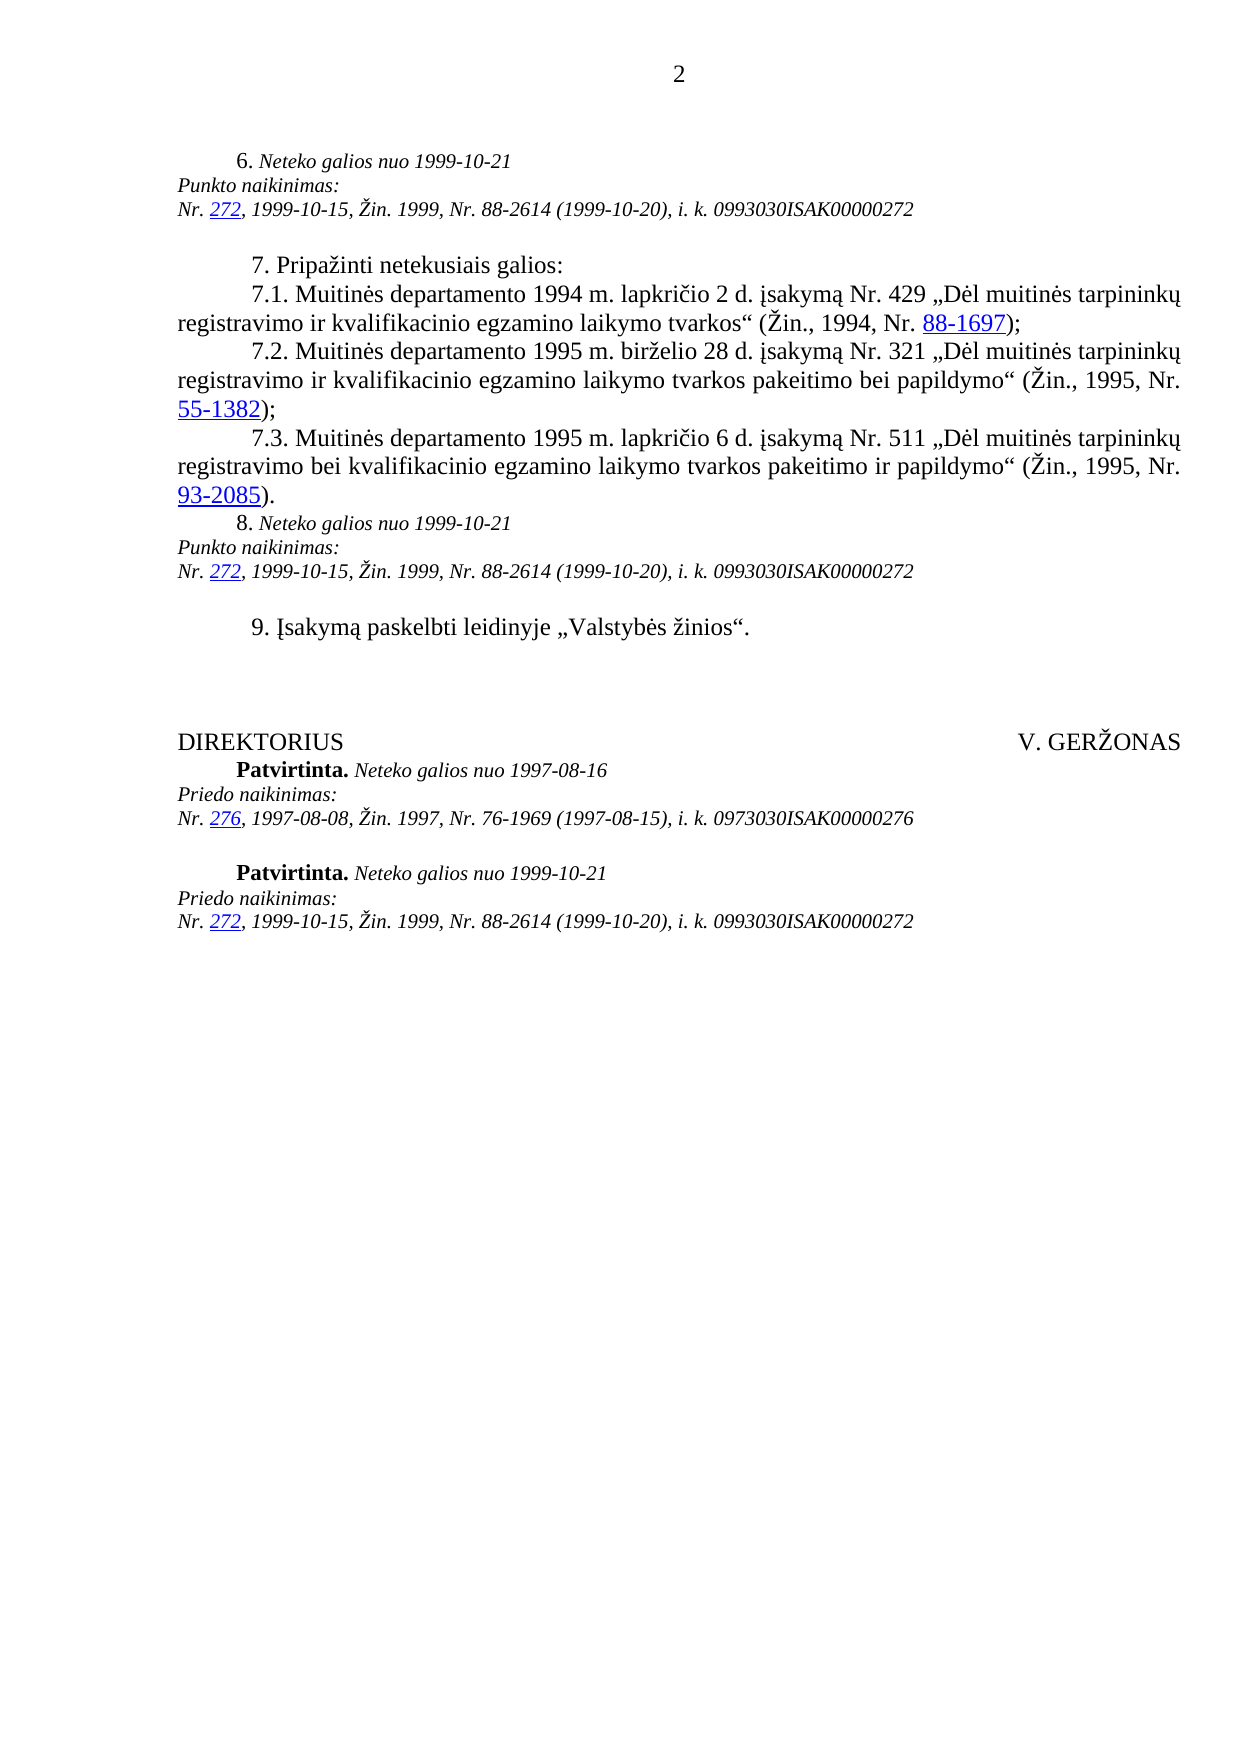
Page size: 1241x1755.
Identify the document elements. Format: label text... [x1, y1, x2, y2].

text 7.2. Muitinės departamento 1995 m. birželio 28 d. įsakymą Nr. 321 „Dėl muitinės tarpininkų registravimo ir kvalifikacinio egzamino laikymo tvarkos pakeitimo bei papildymo“ (Žin., 1995, Nr. 55-1382); [177, 336, 1181, 423]
text 7. Pripažinti netekusiais galios: [177, 250, 1181, 279]
text Punkto naikinimas: [177, 173, 1181, 197]
text 7.3. Muitinės departamento 1995 m. lapkričio 6 d. įsakymą Nr. 511 „Dėl muitinės tarpininkų registravimo bei kvalifikacinio egzamino laikymo tvarkos pakeitimo ir papildymo“ (Žin., 1995, Nr. 93-2085). [177, 423, 1181, 509]
text Nr. 272, 1999-10-15, Žin. 1999, Nr. 88-2614 (1999-10-20), i. k. 0993030ISAK00000272 [177, 909, 1181, 933]
text Patvirtinta. Neteko galios nuo 1999-10-21 [177, 859, 1181, 885]
text Punkto naikinimas: [177, 535, 1181, 559]
text 7.1. Muitinės departamento 1994 m. lapkričio 2 d. įsakymą Nr. 429 „Dėl muitinės tarpininkų registravimo ir kvalifikacinio egzamino laikymo tvarkos“ (Žin., 1994, Nr. 88-1697); [177, 279, 1181, 336]
text Nr. 276, 1997-08-08, Žin. 1997, Nr. 76-1969 (1997-08-15), i. k. 0973030ISAK00000276 [177, 806, 1181, 830]
text DIREKTORIUS V. GERŽONAS [177, 727, 1181, 756]
text 9. Įsakymą paskelbti leidinyje „Valstybės žinios“. [177, 612, 1181, 641]
text 8. Neteko galios nuo 1999-10-21 [177, 509, 1181, 535]
text Priedo naikinimas: [177, 885, 1181, 909]
text Nr. 272, 1999-10-15, Žin. 1999, Nr. 88-2614 (1999-10-20), i. k. 0993030ISAK00000272 [177, 197, 1181, 221]
text Priedo naikinimas: [177, 782, 1181, 806]
text Patvirtinta. Neteko galios nuo 1997-08-16 [177, 756, 1181, 782]
text 6. Neteko galios nuo 1999-10-21 [177, 147, 1181, 173]
text Nr. 272, 1999-10-15, Žin. 1999, Nr. 88-2614 (1999-10-20), i. k. 0993030ISAK00000272 [177, 559, 1181, 583]
